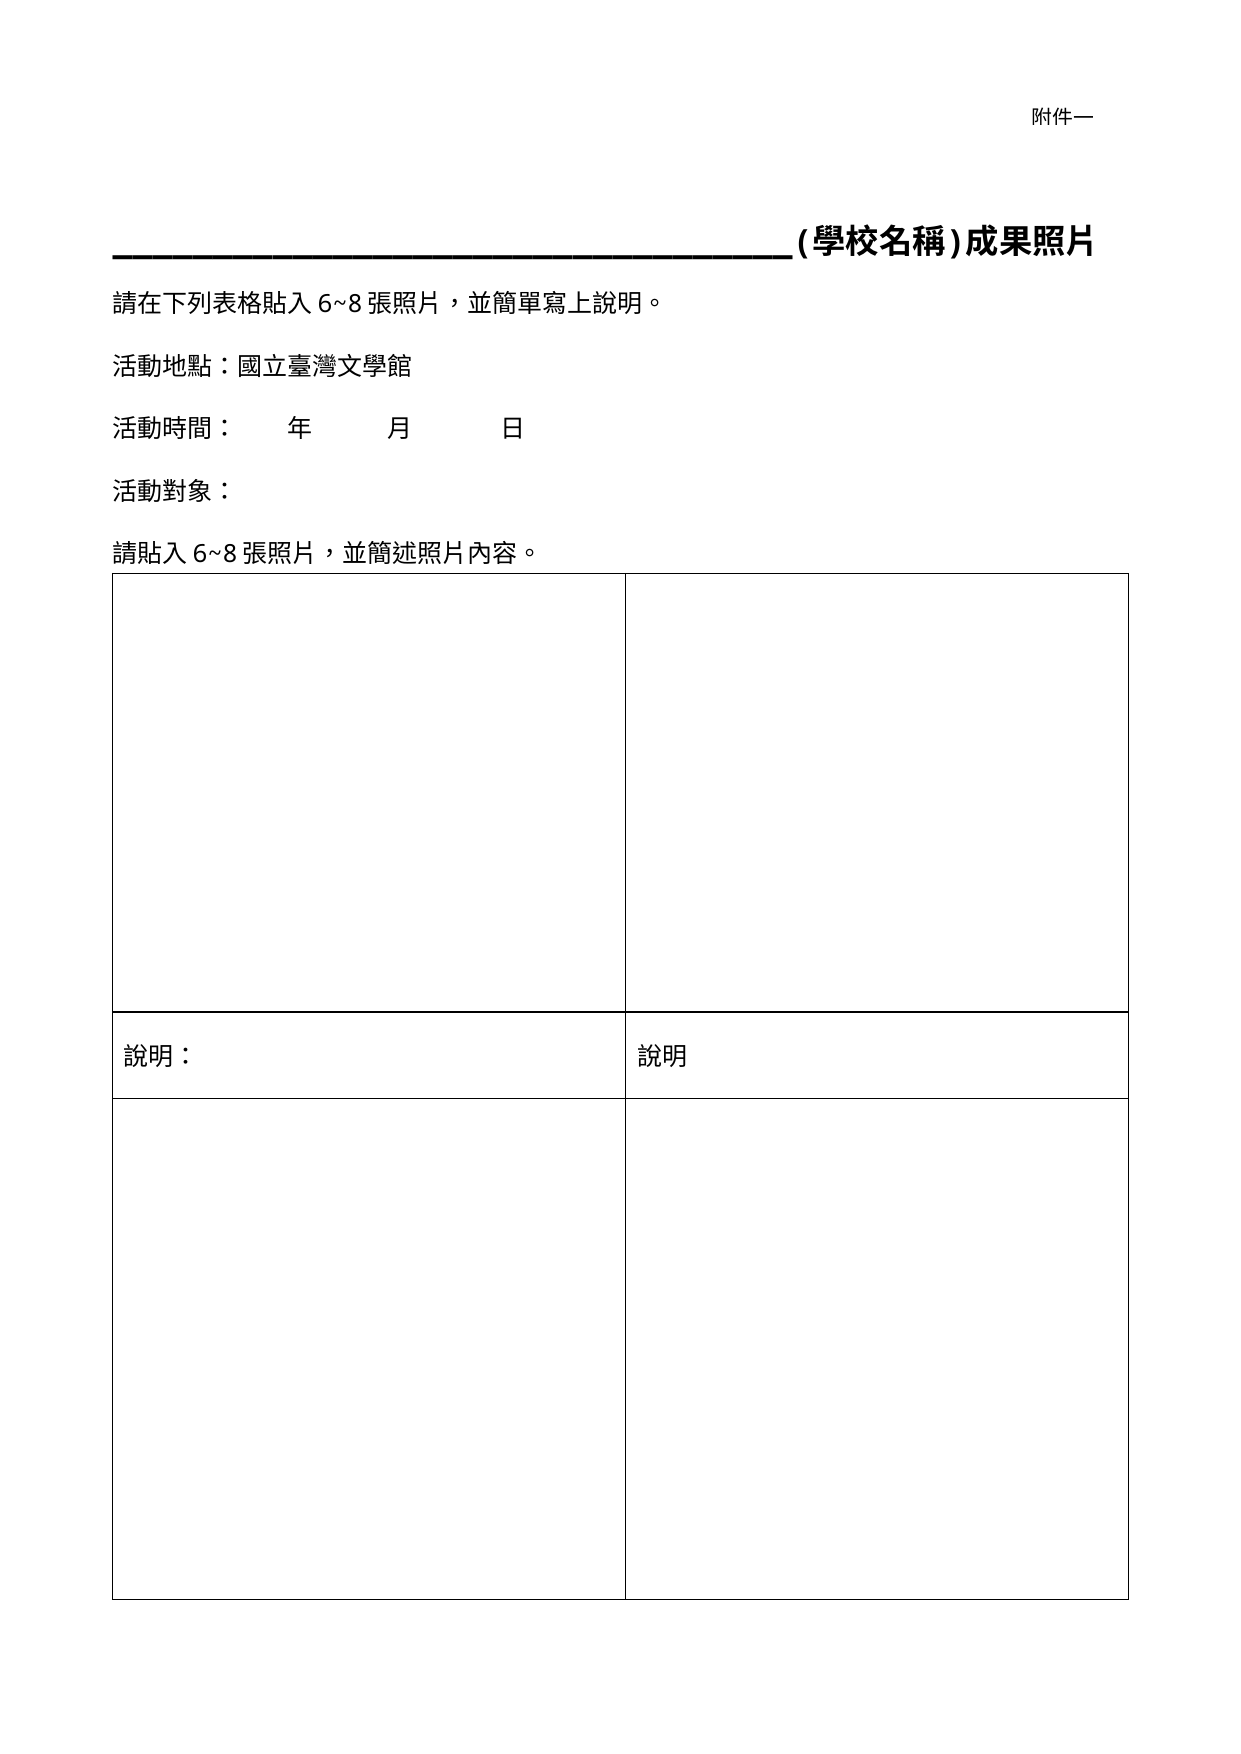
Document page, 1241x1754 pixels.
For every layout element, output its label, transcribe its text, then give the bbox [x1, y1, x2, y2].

table_cell [626, 1099, 1128, 1599]
text 請貼入6~8張照片，並簡述照片內容。 [112, 510, 1128, 573]
table_cell 說明： [113, 1013, 625, 1098]
table_header [626, 574, 1128, 1011]
text 活動時間： 年 月 日 [112, 385, 1128, 448]
text 請在下列表格貼入6~8張照片，並簡單寫上說明。 [112, 260, 1128, 323]
text 活動地點：國立臺灣文學館 [112, 323, 1128, 385]
table_header [113, 574, 625, 1011]
table_cell [113, 1099, 625, 1599]
text 活動對象： [112, 448, 1128, 510]
text __________________________________(學校名稱)成果照片 [112, 198, 1128, 260]
table_cell 說明 [626, 1013, 1128, 1098]
